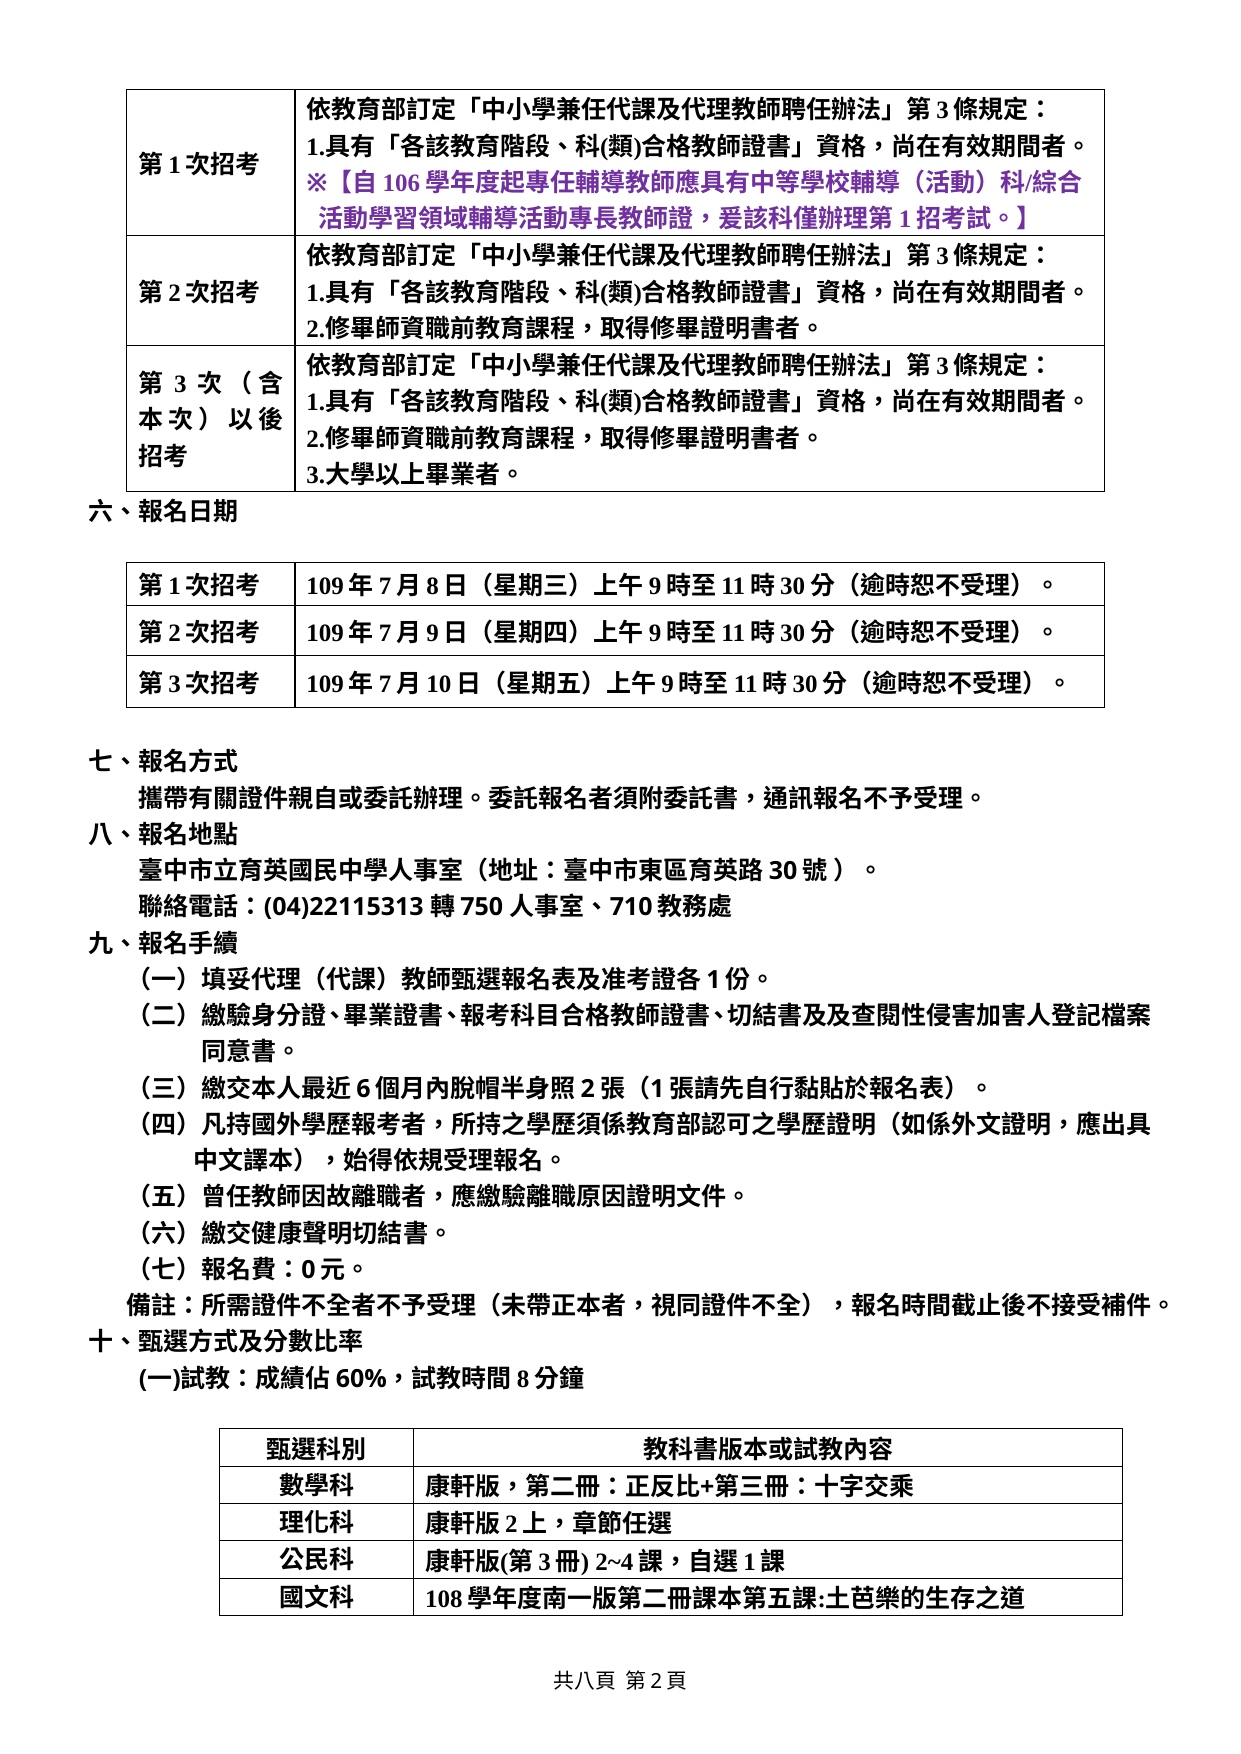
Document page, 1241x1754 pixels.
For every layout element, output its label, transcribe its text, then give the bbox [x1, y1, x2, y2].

table_cell 康軒版，第二冊：正反比+第三冊：十字交乘 [414, 1467, 1122, 1503]
text (一)試教：成績佔60%，試教時間8分鐘 [139, 1358, 1152, 1394]
text （七）報名費：0元。 [126, 1249, 1152, 1286]
text （五）曾任教師因故離職者，應繳驗離職原因證明文件。 [126, 1177, 1152, 1213]
table_cell 康軒版2上，章節任選 [414, 1504, 1122, 1540]
table_header 依教育部訂定「中小學兼任代課及代理教師聘任辦法」第3條規定： 1.具有「各該教育階段、科(類)合格教師證書」資格，尚在有效期間者。 ※【自106學年度起專任輔導教師應具有中等學校輔導（活動）科/綜合 活動學習領域輔導活動專長教師證，爰該科僅辦理第1招考試。】 [296, 90, 1104, 235]
table_cell 數學科 [220, 1467, 413, 1503]
table_cell 109年7月10日（星期五）上午9時至11時30分（逾時恕不受理）。 [296, 656, 1104, 707]
text 八、報名地點 臺中市立育英國民中學人事室（地址：臺中市東區育英路30號 ）。 聯絡電話：(04)22115313 轉750 人事室、710教務處 [89, 814, 1152, 923]
table_cell 公民科 [220, 1541, 413, 1577]
table_cell 理化科 [220, 1504, 413, 1540]
text 十、甄選方式及分數比率 [89, 1322, 1152, 1358]
table_cell 依教育部訂定「中小學兼任代課及代理教師聘任辦法」第3條規定： 1.具有「各該教育階段、科(類)合格教師證書」資格，尚在有效期間者。 2.修畢師資職前教育課程，取得修畢證明書者。 3.大學以上畢業者。 [296, 346, 1104, 491]
table_header 第1次招考 [127, 90, 294, 235]
text （四）凡持國外學歷報考者，所持之學歷須係教育部認可之學歷證明（如係外文證明，應出具中文譯本），始得依規受理報名。 [126, 1104, 1152, 1177]
table_cell 109年7月9日（星期四）上午9時至11時30分（逾時恕不受理）。 [296, 606, 1104, 655]
table_cell 康軒版(第3冊) 2~4課，自選1課 [414, 1541, 1122, 1577]
text 備註：所需證件不全者不予受理（未帶正本者，視同證件不全），報名時間截止後不接受補件。 [126, 1286, 1152, 1322]
text 七、報名方式 攜帶有關證件親自或委託辦理。委託報名者須附委託書，通訊報名不予受理。 [89, 742, 1152, 814]
table_header 第1次招考 [127, 563, 294, 604]
table_header 甄選科別 [220, 1429, 413, 1466]
table_cell 第2次招考 [127, 236, 294, 344]
table_header 教科書版本或試教內容 [414, 1429, 1122, 1466]
text （二）繳驗身分證、畢業證書、報考科目合格教師證書、切結書及及查閱性侵害加害人登記檔案同意書。 [126, 996, 1152, 1068]
table_cell 國文科 [220, 1579, 413, 1615]
text （三）繳交本人最近6個月內脫帽半身照2張（1張請先自行黏貼於報名表）。 [126, 1068, 1152, 1104]
text 九、報名手續 [89, 923, 1152, 959]
table_header 109年7月8日（星期三）上午9時至11時30分（逾時恕不受理）。 [296, 563, 1104, 604]
table_cell 第3次（含本次）以後招考 [127, 346, 294, 491]
text 六、報名日期 [89, 492, 1152, 562]
table_cell 第2次招考 [127, 606, 294, 655]
text （六）繳交健康聲明切結書。 [126, 1213, 1152, 1249]
table_cell 第3次招考 [127, 656, 294, 707]
table_cell 依教育部訂定「中小學兼任代課及代理教師聘任辦法」第3條規定： 1.具有「各該教育階段、科(類)合格教師證書」資格，尚在有效期間者。 2.修畢師資職前教育課程，取得修畢證明書者。 [296, 236, 1104, 344]
table_cell 108學年度南一版第二冊課本第五課:土芭樂的生存之道 [414, 1579, 1122, 1615]
text （一）填妥代理（代課）教師甄選報名表及准考證各1份。 [89, 959, 1152, 996]
